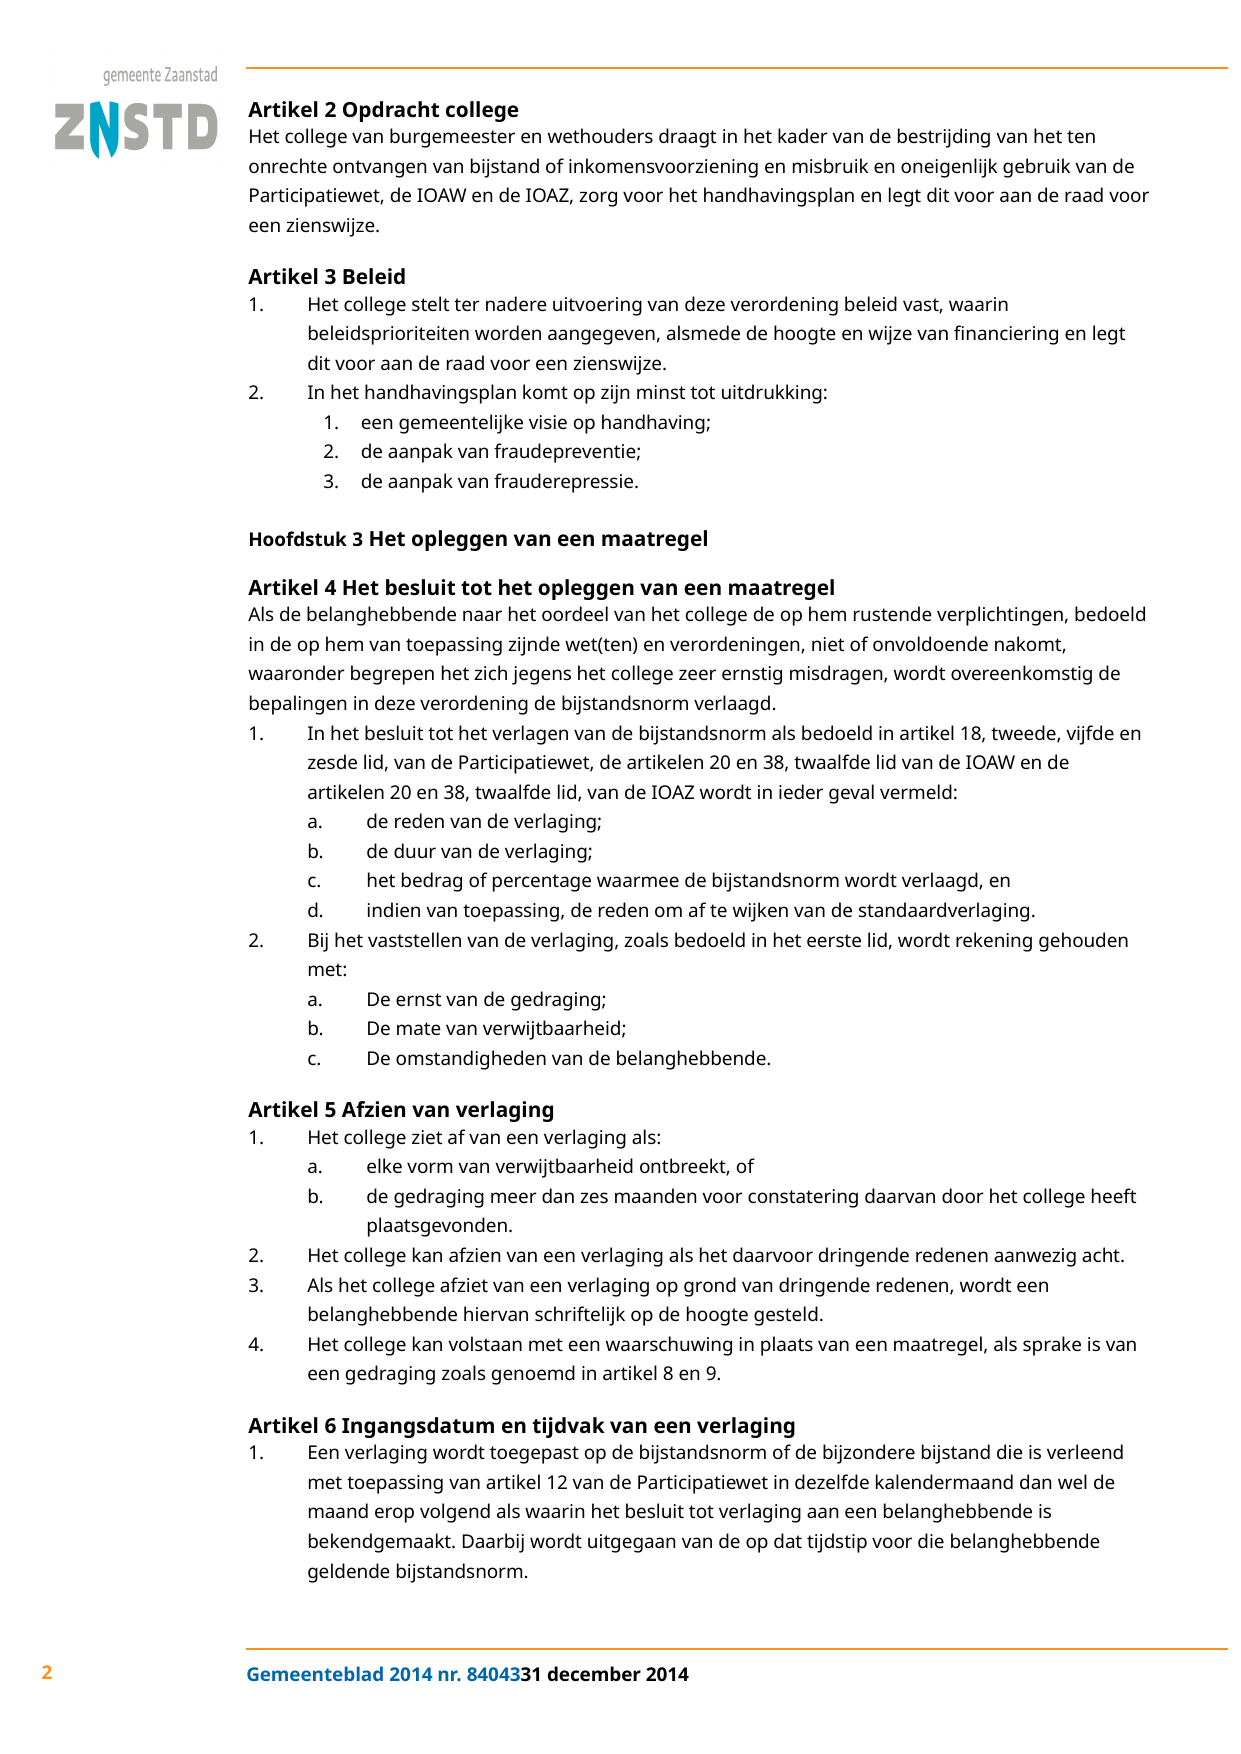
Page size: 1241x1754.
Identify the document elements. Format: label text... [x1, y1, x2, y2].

list De mate van verwijtbaarheid; [307, 1016, 1152, 1041]
list Het college kan volstaan met een waarschuwing in plaats van een maatregel, als sprake is van een gedraging zoals genoemd in artikel 8 en 9. [248, 1331, 1152, 1386]
text Het college van burgemeester en wethouders draagt in het kader van de bestrijding van het ten onrechte ontvangen van bijstand of inkomensvoorziening en misbruik en oneigenlijk gebruik van de Participatiewet, de IOAW en de IOAZ, zorg voor het handhavingsplan en legt dit voor aan de raad voor een zienswijze. [248, 123, 1152, 238]
list elke vorm van verwijtbaarheid ontbreekt, of [307, 1153, 1152, 1179]
list Het college stelt ter nadere uitvoering van deze verordening beleid vast, waarin beleidsprioriteiten worden aangegeven, alsmede de hoogte en wijze van financiering en legt dit voor aan de raad voor een zienswijze. [248, 291, 1152, 376]
text Artikel 5 Afzien van verlaging [248, 1096, 1152, 1124]
list Bij het vaststellen van de verlaging, zoals bedoeld in het eerste lid, wordt rekening gehouden met: [248, 927, 1152, 982]
list de gedraging meer dan zes maanden voor constatering daarvan door het college heeft plaatsgevonden. [307, 1183, 1152, 1238]
list De ernst van de gedraging; [307, 986, 1152, 1012]
list Het college kan afzien van een verlaging als het daarvoor dringende redenen aanwezig acht. [248, 1242, 1152, 1268]
text Artikel 2 Opdracht college [248, 95, 1152, 123]
text Artikel 4 Het besluit tot het opleggen van een maatregel [248, 573, 1152, 601]
list indien van toepassing, de reden om af te wijken van de standaardverlaging. [307, 897, 1152, 923]
list de reden van de verlaging; [307, 808, 1152, 834]
list de duur van de verlaging; [307, 838, 1152, 864]
list de aanpak van frauderepressie. [323, 468, 1152, 494]
list een gemeentelijke visie op handhaving; [323, 409, 1152, 435]
list De omstandigheden van de belanghebbende. [307, 1045, 1152, 1071]
list In het handhavingsplan komt op zijn minst tot uitdrukking: [248, 379, 1152, 405]
text Hoofdstuk 3 Het opleggen van een maatregel [248, 524, 1152, 552]
text Als de belanghebbende naar het oordeel van het college de op hem rustende verplichtingen, bedoeld in de op hem van toepassing zijnde wet(ten) en verordeningen, niet of onvoldoende nakomt, waaronder begrepen het zich jegens het college zeer ernstig misdragen, wordt overeenkomstig de bepalingen in deze verordening de bijstandsnorm verlaagd. [248, 601, 1152, 716]
list Als het college afziet van een verlaging op grond van dringende redenen, wordt een belanghebbende hiervan schriftelijk op de hoogte gesteld. [248, 1272, 1152, 1327]
list de aanpak van fraudepreventie; [323, 439, 1152, 464]
list Het college ziet af van een verlaging als: [248, 1124, 1152, 1150]
text Artikel 3 Beleid [248, 262, 1152, 291]
list In het besluit tot het verlagen van de bijstandsnorm als bedoeld in artikel 18, tweede, vijfde en zesde lid, van de Participatiewet, de artikelen 20 en 38, twaalfde lid van de IOAW en de artikelen 20 en 38, twaalfde lid, van de IOAZ wordt in ieder geval vermeld: [248, 720, 1152, 804]
list het bedrag of percentage waarmee de bijstandsnorm wordt verlaagd, en [307, 868, 1152, 893]
picture [41, 47, 231, 172]
list Een verlaging wordt toegepast op de bijstandsnorm of de bijzondere bijstand die is verleend met toepassing van artikel 12 van de Participatiewet in dezelfde kalendermaand dan wel de maand erop volgend als waarin het besluit tot verlaging aan een belanghebbende is bekendgemaakt. Daarbij wordt uitgegaan van de op dat tijdstip voor die belanghebbende geldende bijstandsnorm. [248, 1439, 1152, 1583]
text Artikel 6 Ingangsdatum en tijdvak van een verlaging [248, 1411, 1152, 1439]
